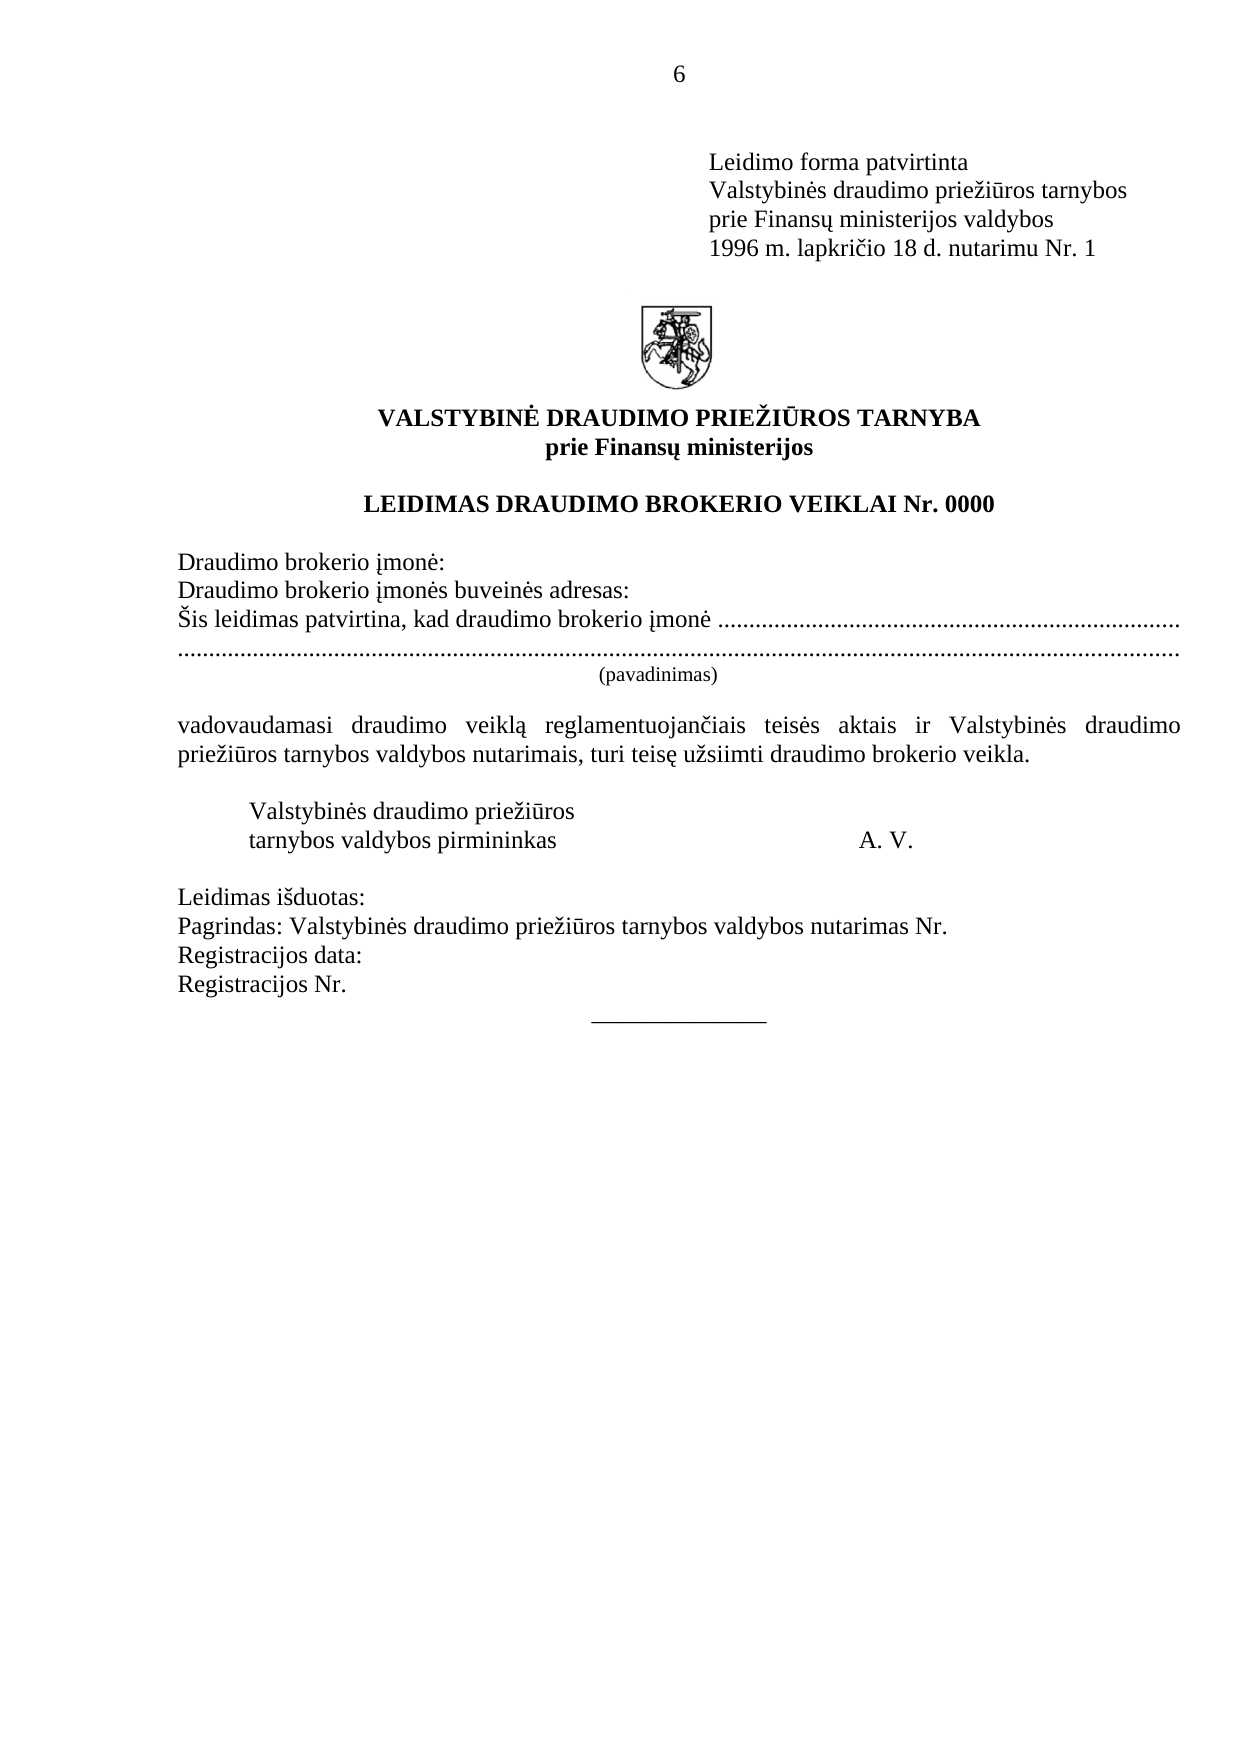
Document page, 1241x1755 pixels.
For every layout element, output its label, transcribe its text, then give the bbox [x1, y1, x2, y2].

text Šis leidimas patvirtina, kad draudimo brokerio įmonė [177, 604, 1181, 633]
text LEIDIMAS DRAUDIMO BROKERIO VEIKLAI Nr. 0000 [177, 489, 1181, 518]
text tarnybos valdybos pirmininkas A. V. [177, 825, 1181, 854]
text Leidimo forma patvirtinta [709, 147, 1181, 176]
text Valstybinės draudimo priežiūros [177, 796, 1181, 825]
text vadovaudamasi draudimo veiklą reglamentuojančiais teisės aktais ir Valstybinės draudimo priežiūros tarnybos valdybos nutarimais, turi teisę užsiimti draudimo brokerio veikla. [177, 710, 1181, 767]
text Draudimo brokerio įmonė: [177, 547, 1181, 576]
text Pagrindas: Valstybinės draudimo priežiūros tarnybos valdybos nutarimas Nr. [177, 911, 1181, 940]
text Valstybinės draudimo priežiūros tarnybos [709, 176, 1181, 204]
text Registracijos data: [177, 940, 1181, 969]
text VALSTYBINĖ DRAUDIMO PRIEŽIŪROS TARNYBA [177, 403, 1181, 432]
text Registracijos Nr. [177, 969, 927, 997]
text ______________ [177, 997, 1181, 1026]
text Leidimas išduotas: [177, 882, 1181, 911]
text 1996 m. lapkričio 18 d. nutarimu Nr. 1 [709, 233, 1181, 262]
text prie Finansų ministerijos [177, 432, 1181, 461]
text (pavadinimas) [177, 662, 1181, 686]
text Draudimo brokerio įmonės buveinės adresas: [177, 576, 1181, 604]
text prie Finansų ministerijos valdybos [709, 204, 1181, 233]
